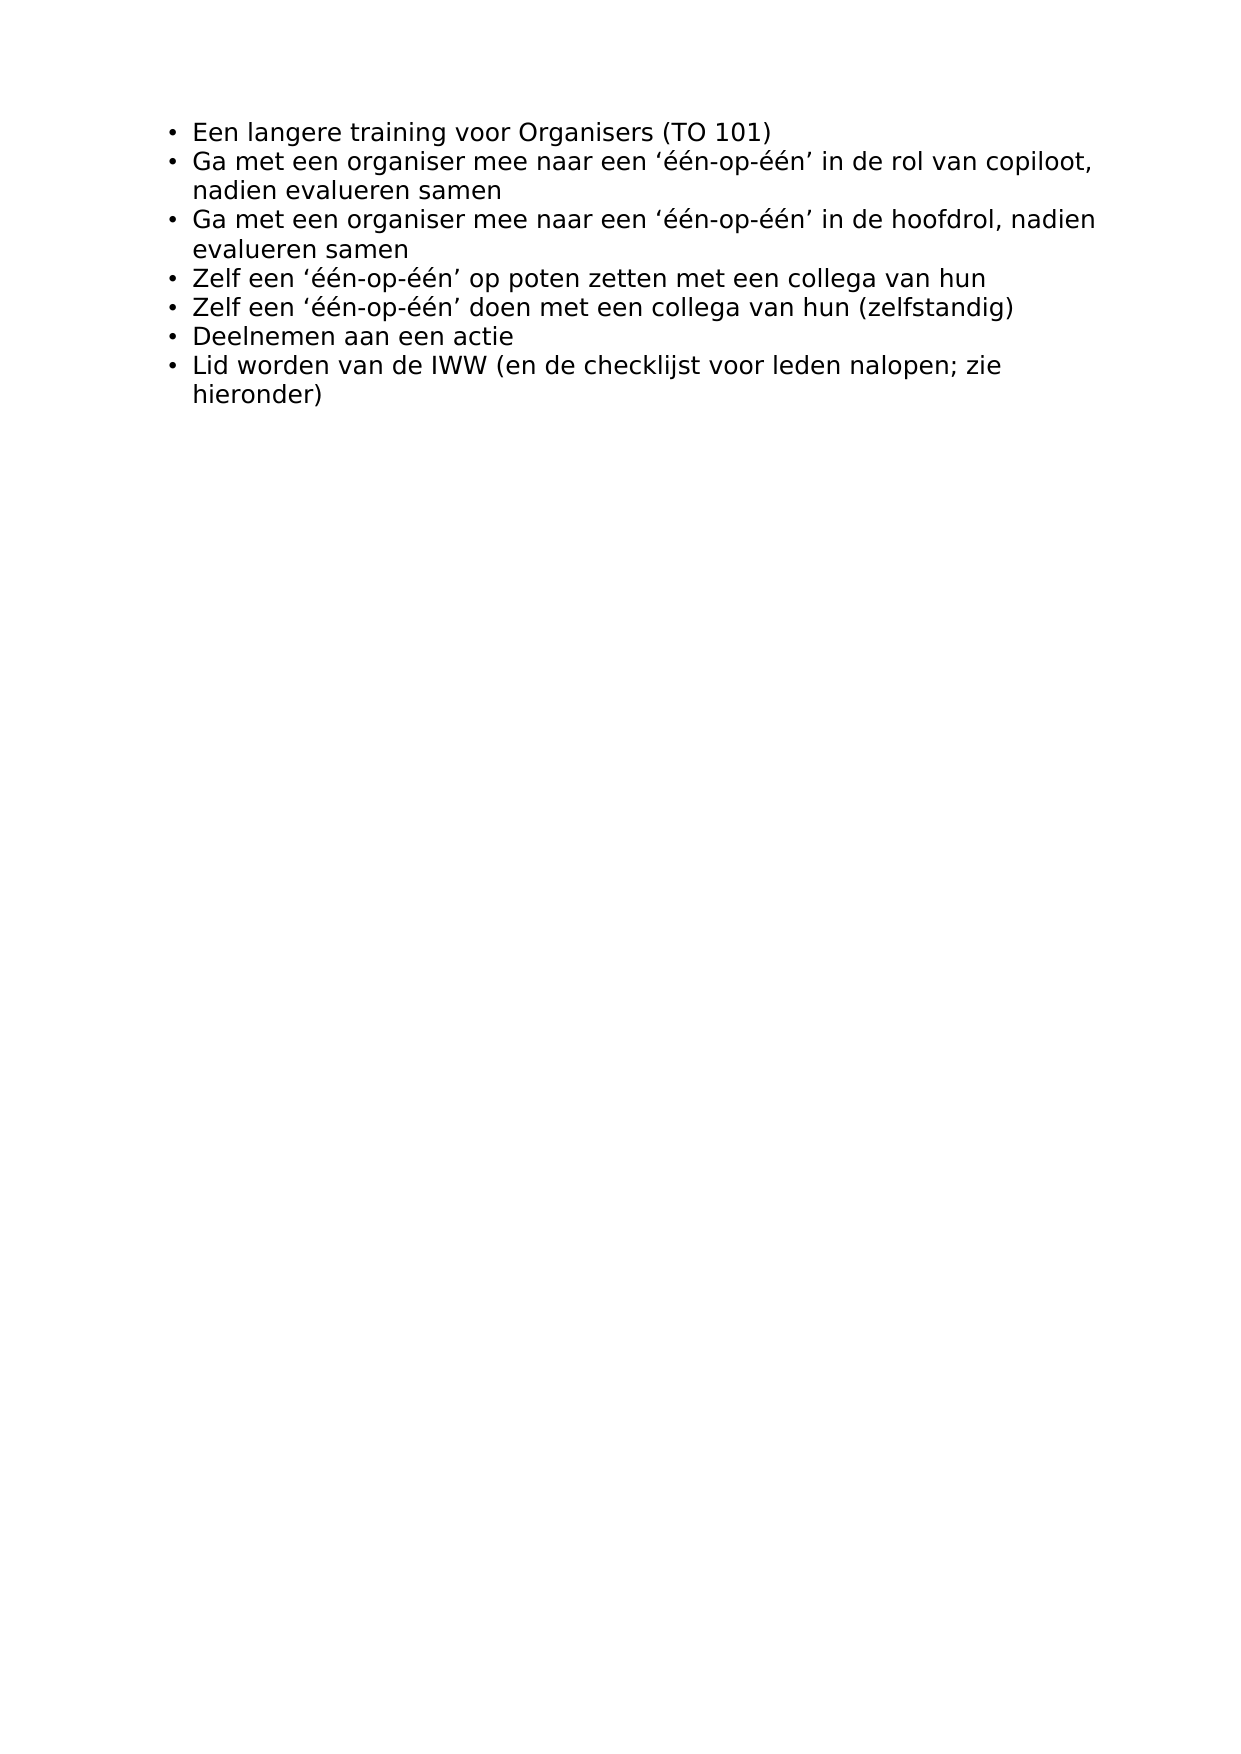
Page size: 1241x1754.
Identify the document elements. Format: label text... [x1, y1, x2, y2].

list Deelnemen aan een actie [177, 322, 1122, 351]
list Zelf een ‘één-op-één’ op poten zetten met een collega van hun [177, 264, 1122, 293]
list Ga met een organiser mee naar een ‘één-op-één’ in de hoofdrol, nadien evalueren samen [177, 206, 1122, 264]
list Ga met een organiser mee naar een ‘één-op-één’ in de rol van copiloot, nadien evalueren samen [177, 147, 1122, 206]
list Lid worden van de IWW (en de checklijst voor leden nalopen; zie hieronder) [177, 351, 1122, 410]
list Een langere training voor Organisers (TO 101) [177, 118, 1122, 147]
list Zelf een ‘één-op-één’ doen met een collega van hun (zelfstandig) [177, 293, 1122, 322]
